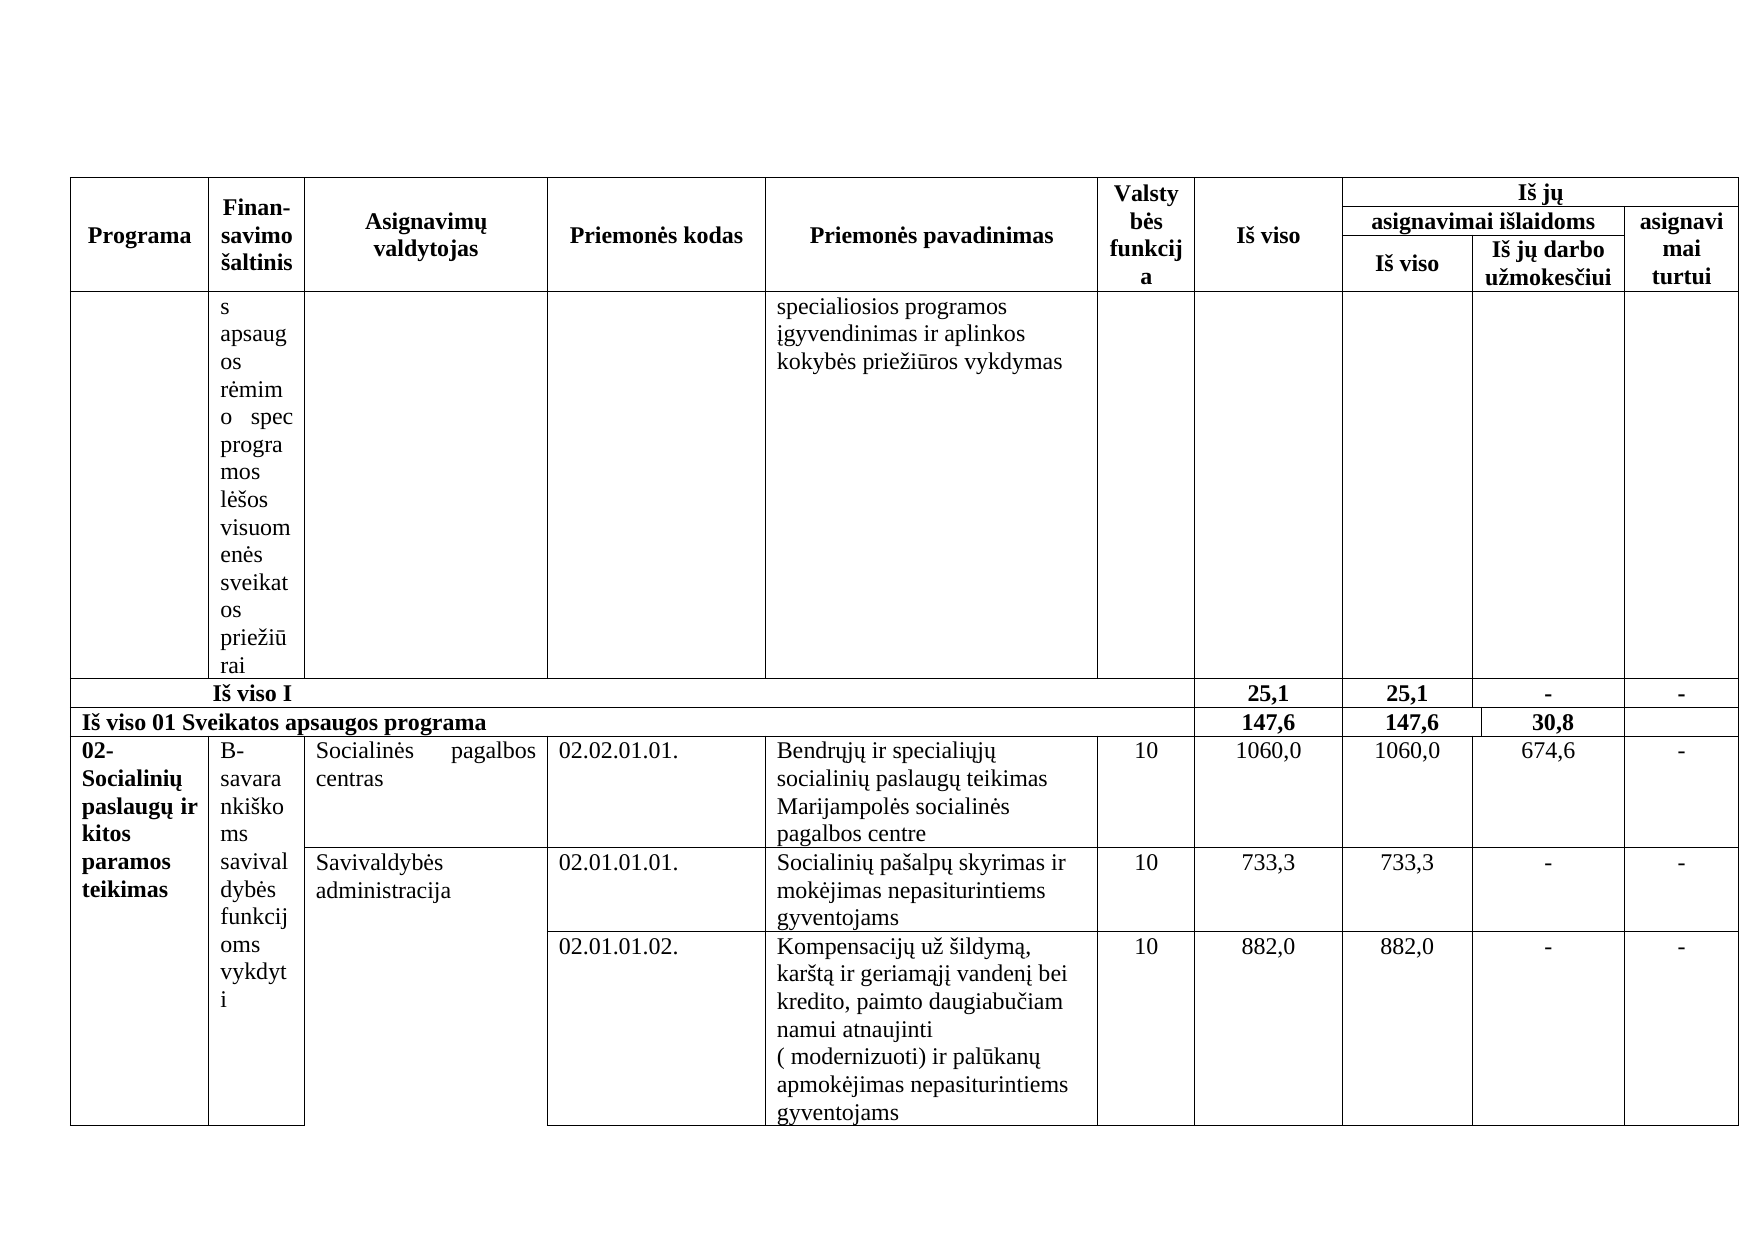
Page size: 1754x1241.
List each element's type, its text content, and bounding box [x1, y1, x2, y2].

table_cell 10 [1098, 932, 1194, 1125]
table_cell Savivaldybės administracija [305, 848, 547, 931]
table_cell 733,3 [1195, 848, 1342, 931]
table_cell - [1625, 932, 1738, 1125]
table_cell - [1473, 848, 1624, 931]
table_cell Iš jų darbo užmokesčiui [1473, 236, 1624, 291]
table_cell asignavimai išlaidoms [1343, 207, 1624, 234]
table_cell 02-Socialinių paslaugų ir kitos paramos teikimas [71, 737, 208, 1125]
table_cell [1625, 708, 1738, 736]
table_cell Kompensacijų už šildymą, karštą ir geriamąjį vandenį bei kredito, paimto daugiabučiam namui atnaujinti ( modernizuoti) ir palūkanų apmokėjimas nepasiturintiems gyventojams [766, 932, 1097, 1125]
table_cell [548, 292, 765, 678]
table_cell s apsaugos rėmimo spec programos lėšos visuomenės sveikatos priežiūrai [209, 292, 304, 678]
table_cell 674,6 [1473, 737, 1624, 847]
table_header Priemonės kodas [548, 178, 765, 291]
table_header Finan-savimo šaltinis [209, 178, 304, 291]
table_header Iš jų [1343, 178, 1738, 206]
table_cell 882,0 [1195, 932, 1342, 1125]
table_cell asignavimai turtui įsigyti [1625, 207, 1738, 291]
table_cell [1343, 292, 1472, 678]
table_cell - [1625, 292, 1738, 678]
table_cell - [1625, 848, 1738, 931]
table_cell Iš viso [1343, 236, 1472, 291]
table_cell - [1473, 292, 1624, 678]
table_cell 30,8 [1482, 708, 1624, 736]
table_cell specialiosios programos įgyvendinimas ir aplinkos kokybės priežiūros vykdymas [766, 292, 1097, 678]
table_cell - [1473, 679, 1624, 707]
table_cell [1195, 292, 1342, 678]
table_cell Socialinės pagalbos centras [305, 737, 547, 847]
table_cell [305, 931, 547, 1125]
table_cell 10 [1098, 848, 1194, 931]
table_header Priemonės pavadinimas [766, 178, 1097, 291]
table_cell 882,0 [1343, 932, 1472, 1125]
table_cell Iš viso 01 Sveikatos apsaugos programa [71, 708, 1194, 736]
table_cell Socialinių pašalpų skyrimas ir mokėjimas nepasiturintiems gyventojams [766, 848, 1097, 931]
table_cell 147,6 [1343, 708, 1481, 736]
table_header Iš viso [1195, 178, 1342, 291]
table_cell [1098, 292, 1194, 678]
table_cell [71, 292, 208, 678]
table_cell 147,6 [1195, 708, 1342, 736]
table_cell 1060,0 [1195, 737, 1342, 847]
table_cell 10 [1098, 737, 1194, 847]
table_cell 25,1 [1343, 679, 1472, 707]
table_header Valstybės funkcija [1098, 178, 1194, 291]
table_header Asignavimų valdytojas [305, 178, 547, 291]
table_cell [305, 292, 547, 678]
table_cell Iš viso I [71, 679, 1194, 707]
table_header Programa [71, 178, 208, 291]
table_cell - [1625, 679, 1738, 707]
table_cell - [1625, 737, 1738, 847]
table_cell 25,1 [1195, 679, 1342, 707]
table_cell - [1473, 932, 1624, 1125]
table_cell B-savarankiškoms savivaldybės funkcijoms vykdyti [209, 737, 304, 1125]
table_cell 1060,0 [1343, 737, 1472, 847]
table_cell Bendrųjų ir specialiųjų socialinių paslaugų teikimas Marijampolės socialinės pagalbos centre [766, 737, 1097, 847]
table_cell 02.01.01.02. [548, 932, 765, 1125]
table_cell 02.01.01.01. [548, 848, 765, 931]
table_cell 02.02.01.01. [548, 737, 765, 847]
table_cell 733,3 [1343, 848, 1472, 931]
